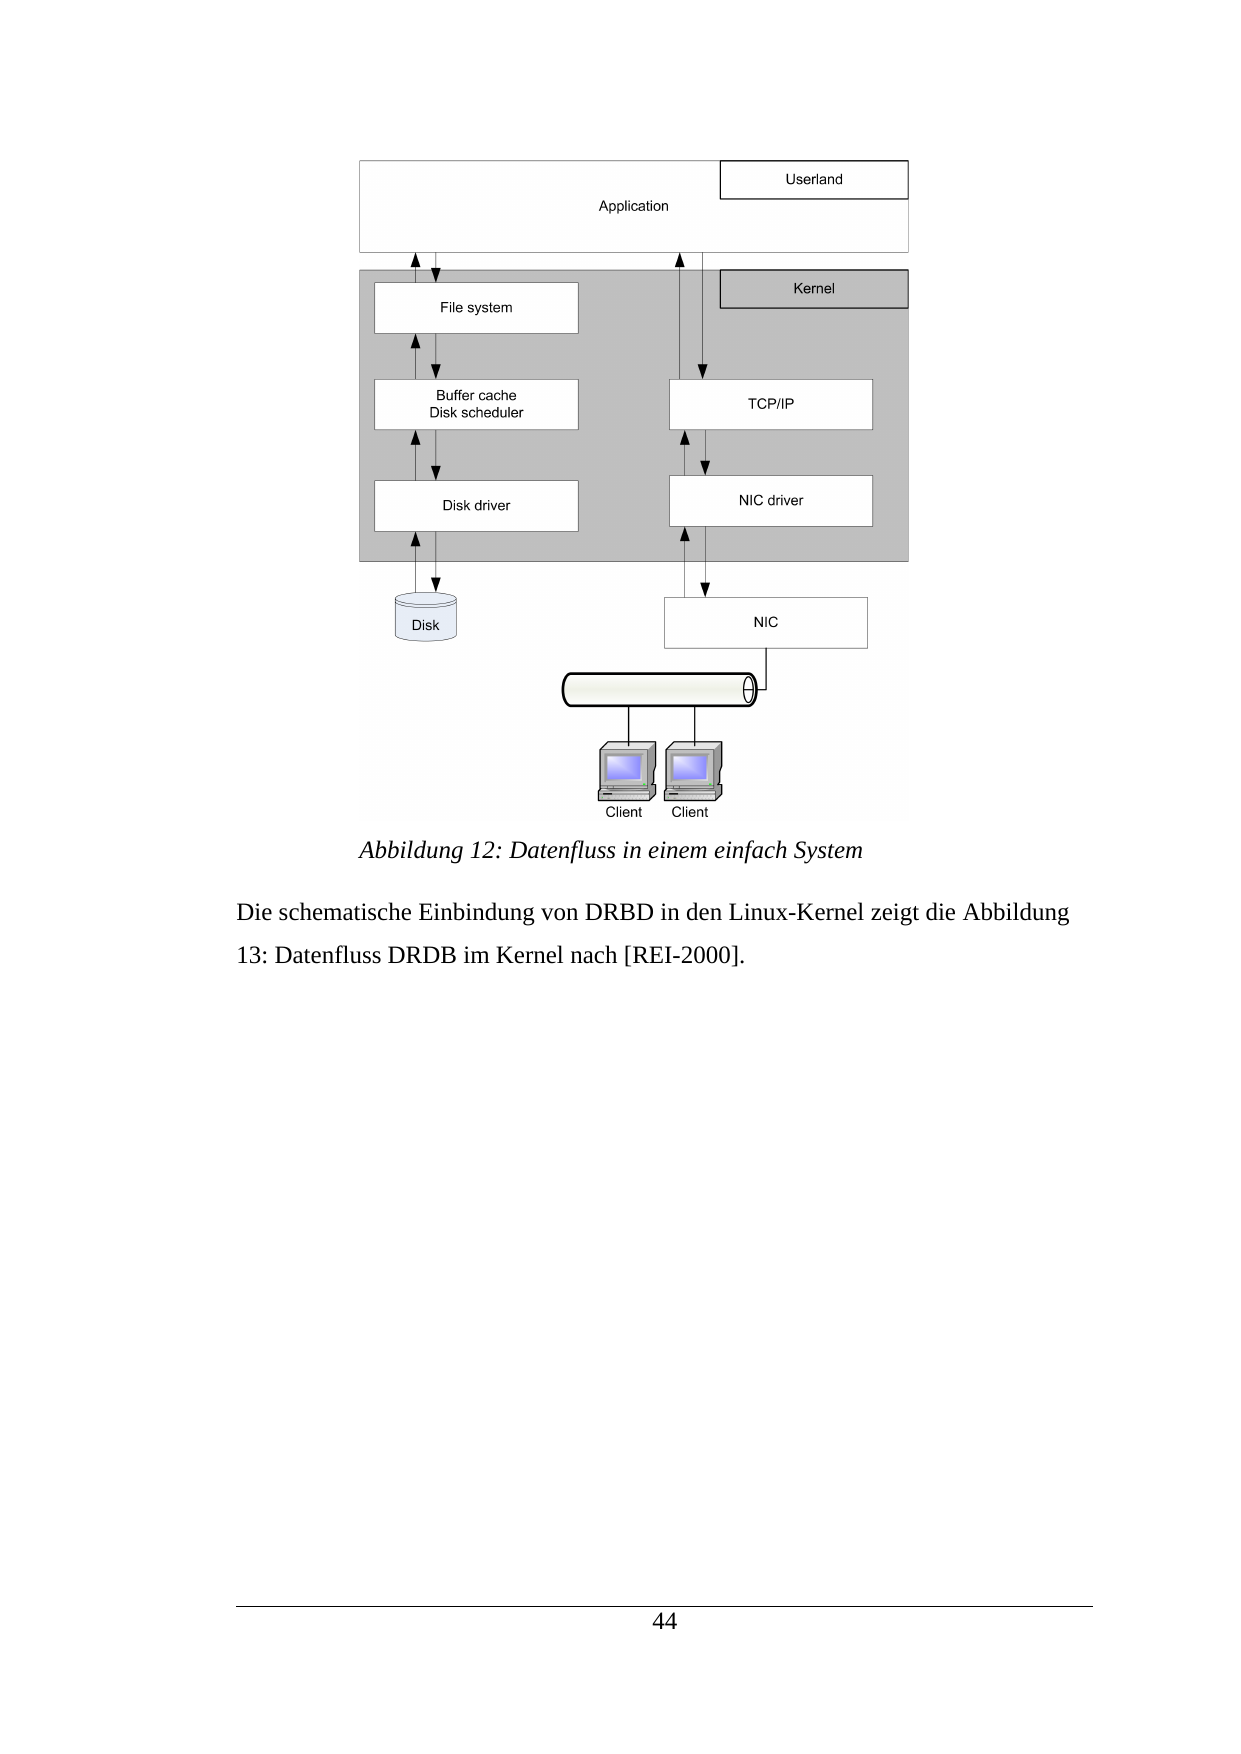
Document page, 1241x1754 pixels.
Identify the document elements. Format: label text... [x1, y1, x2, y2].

text Abbildung 12: Datenfluss in einem einfach System [359, 160, 970, 864]
text Die schematische Einbindung von DRBD in den Linux-Kernel zeigt die Abbildung 13: Datenfluss DRDB im Kernel nach [REI-2000]. [236, 148, 1093, 968]
picture [359, 160, 909, 821]
